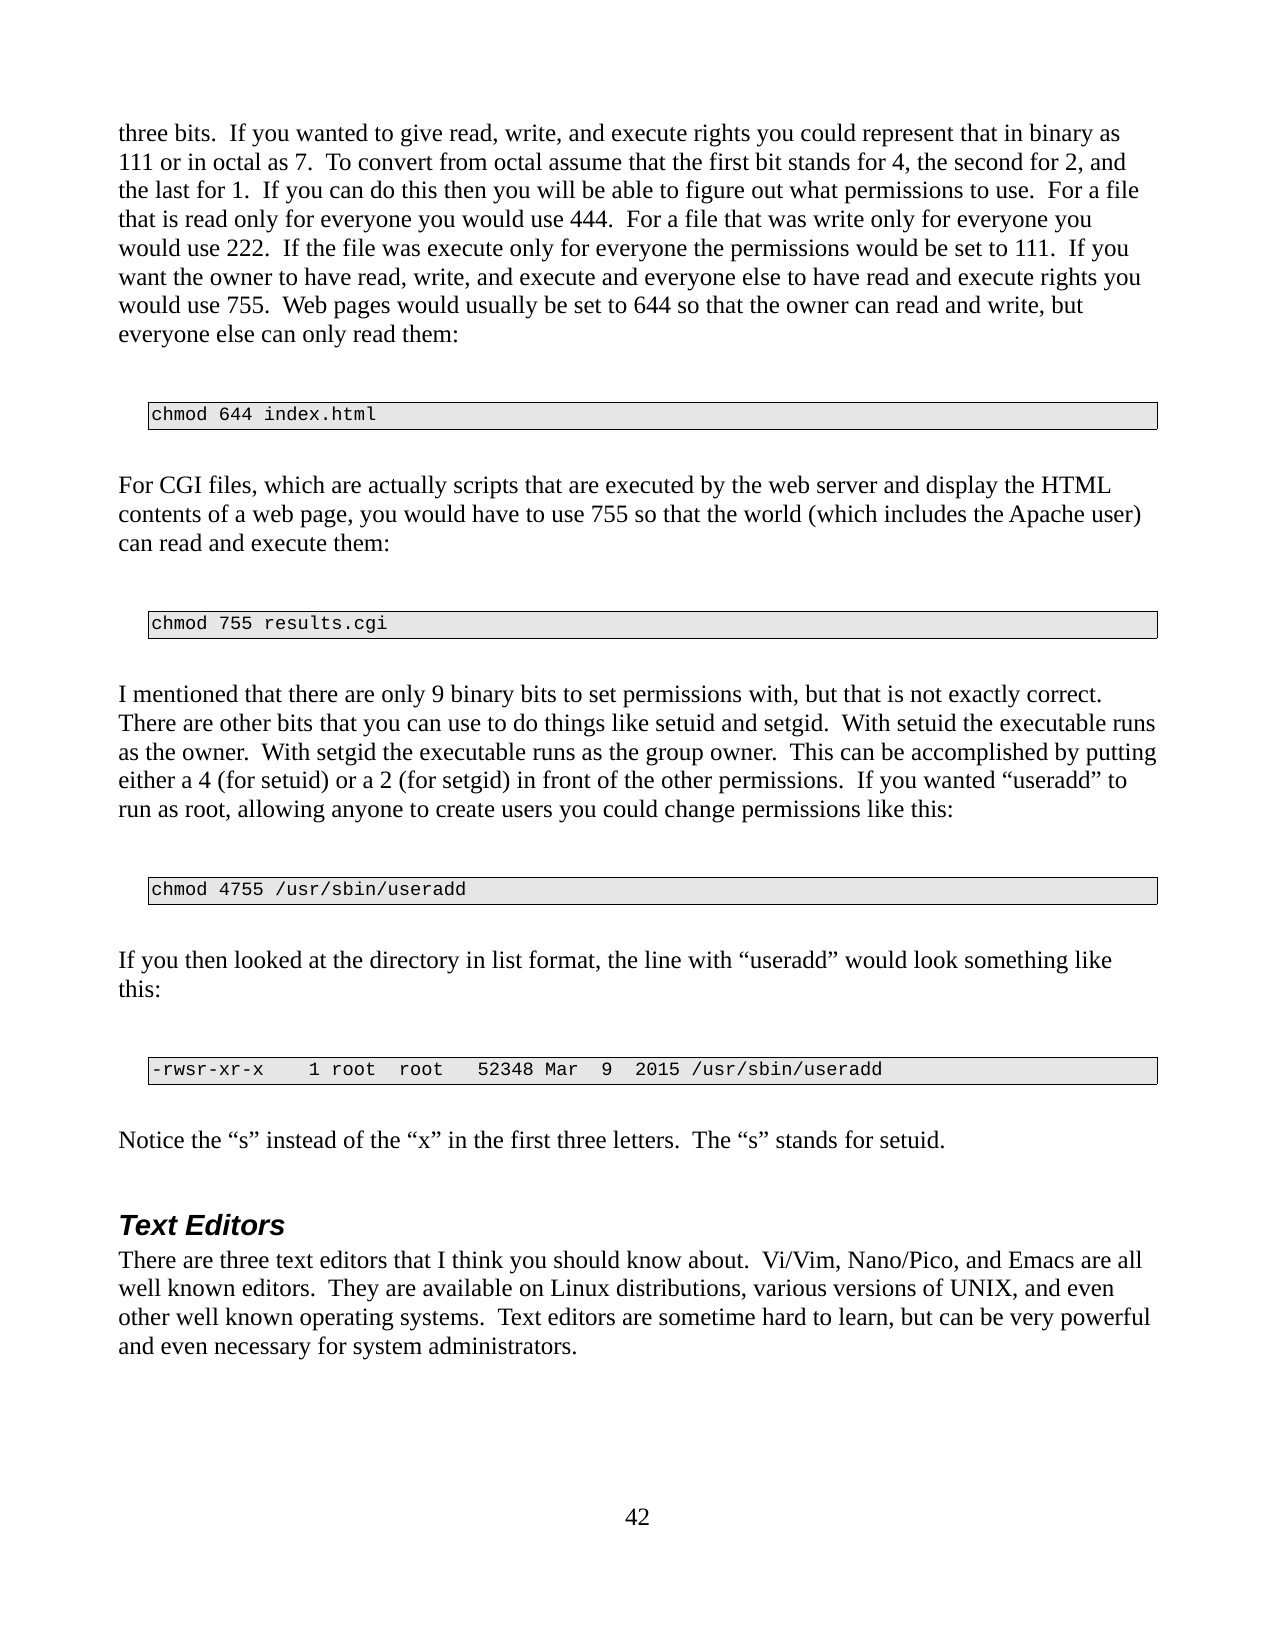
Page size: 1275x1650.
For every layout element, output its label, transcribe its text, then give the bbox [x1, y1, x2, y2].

text If you then looked at the directory in list format, the line with “useradd” would look something like this: [118, 946, 1157, 1003]
text There are three text editors that I think you should know about. Vi/Vim, Nano/Pico, and Emacs are all well known editors. They are available on Linux distributions, various versions of UNIX, and even other well known operating systems. Text editors are sometime hard to learn, but can be very powerful and even necessary for system administrators. [118, 1245, 1157, 1360]
text chmod 755 results.cgi [149, 612, 1157, 638]
text chmod 4755 /usr/sbin/useradd [149, 878, 1157, 904]
text chmod 644 index.html [149, 403, 1157, 429]
text Notice the “s” instead of the “x” in the first three letters. The “s” stands for setuid. [118, 1126, 1157, 1154]
text -rwsr-xr-x 1 root root 52348 Mar 9 2015 /usr/sbin/useradd [149, 1058, 1157, 1084]
subtitle Text Editors [118, 1208, 1157, 1242]
text I mentioned that there are only 9 binary bits to set permissions with, but that is not exactly correct. There are other bits that you can use to do things like setuid and setgid. With setuid the executable runs as the owner. With setgid the executable runs as the group owner. This can be accomplished by putting either a 4 (for setuid) or a 2 (for setgid) in front of the other permissions. If you wanted “useradd” to run as root, allowing anyone to create users you could change permissions like this: [118, 679, 1157, 823]
text For CGI files, which are actually scripts that are executed by the web server and display the HTML contents of a web page, you would have to use 755 so that the world (which includes the Apache user) can read and execute them: [118, 471, 1157, 557]
text three bits. If you wanted to give read, write, and execute rights you could represent that in binary as 111 or in octal as 7. To convert from octal assume that the first bit stands for 4, the second for 2, and the last for 1. If you can do this then you will be able to figure out what permissions to use. For a file that is read only for everyone you would use 444. For a file that was write only for everyone you would use 222. If the file was execute only for everyone the permissions would be set to 111. If you want the owner to have read, write, and execute and everyone else to have read and execute rights you would use 755. Web pages would usually be set to 644 so that the owner can read and write, but everyone else can only read them: [118, 118, 1157, 348]
